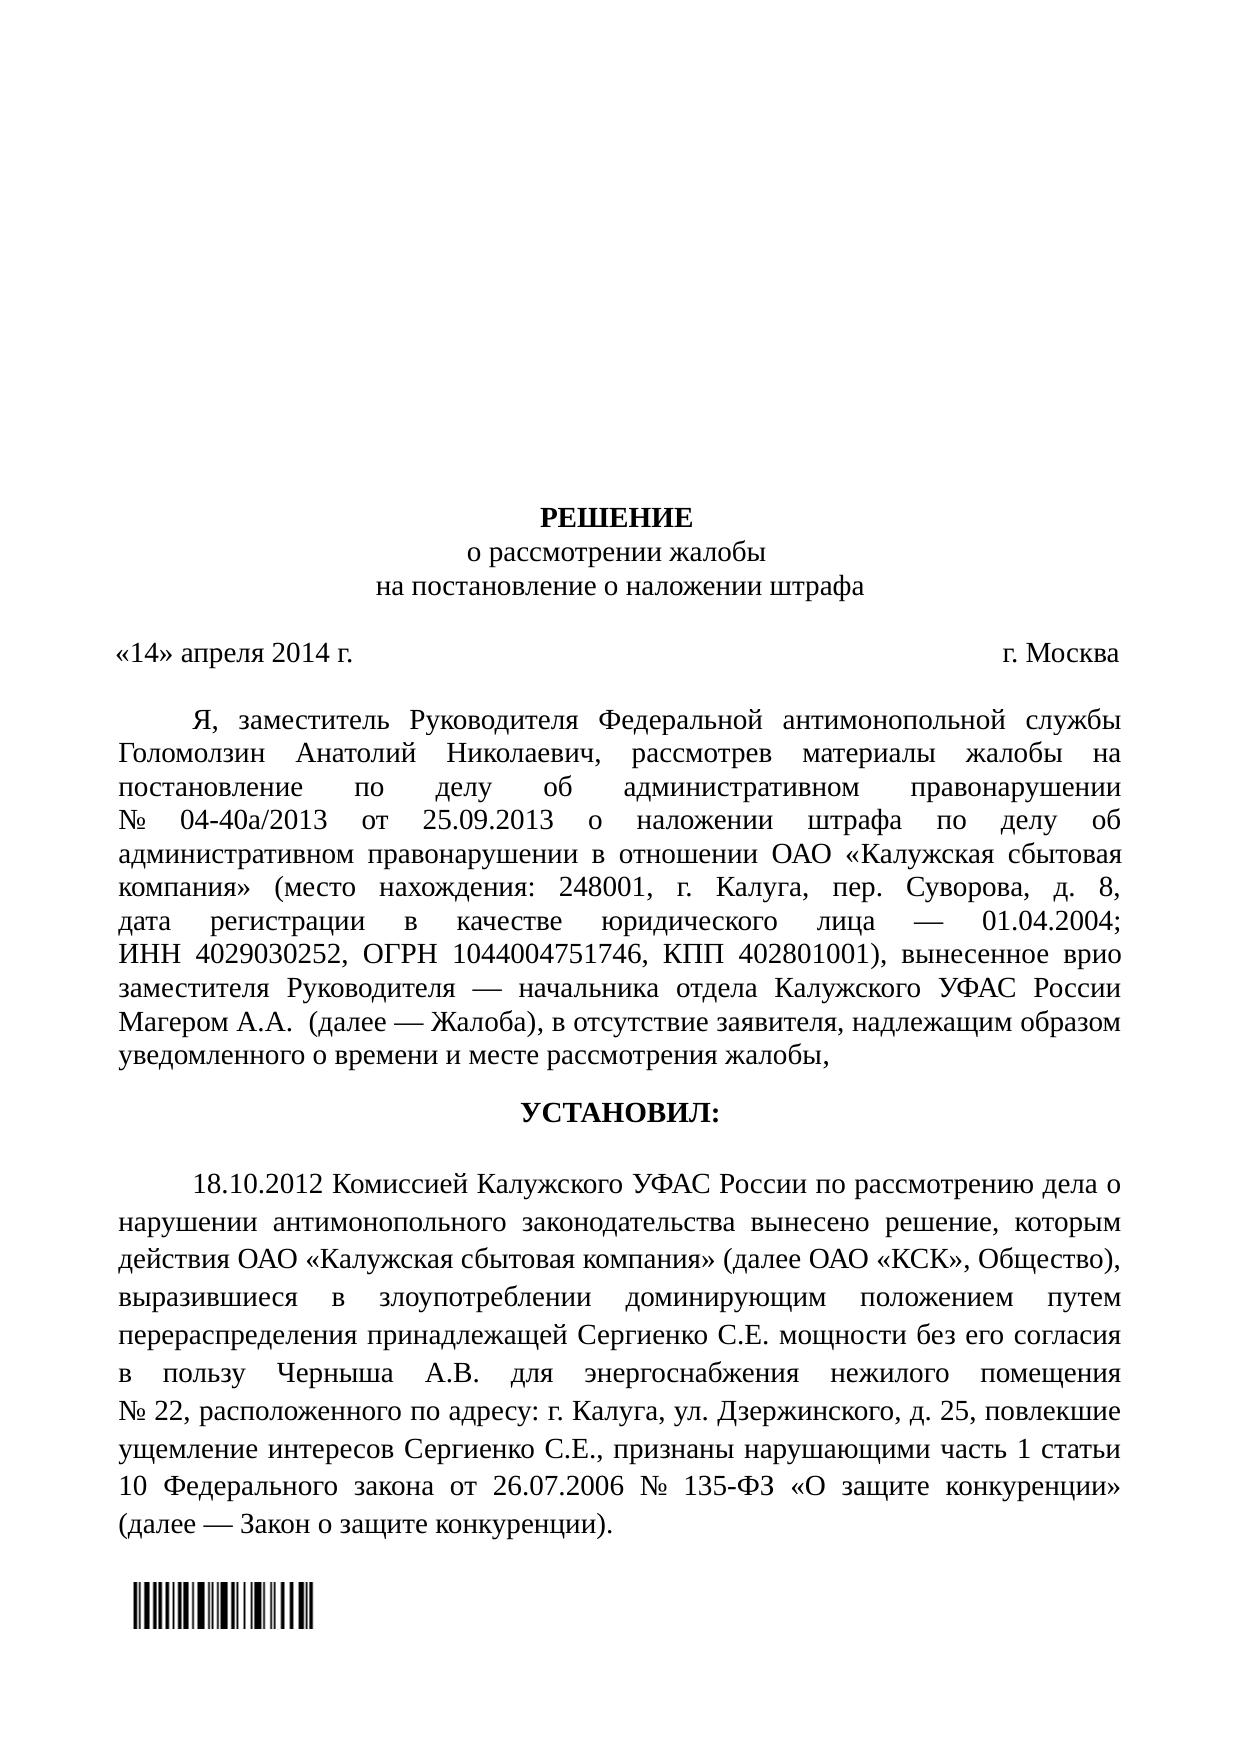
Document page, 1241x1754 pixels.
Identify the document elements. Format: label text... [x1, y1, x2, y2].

subtitle РЕШЕНИЕ [118, 496, 1122, 534]
text УСТАНОВИЛ: [118, 1095, 1122, 1128]
text Я, заместитель Руководителя Федеральной антимонопольной службы Голомолзин Анатолий Николаевич, рассмотрев материалы жалобы на постановление по делу об административном правонарушении № 04-40а/2013 от 25.09.2013 о наложении штрафа по делу об административном правонарушении в отношении ОАО «Калужская сбытовая компания» (место нахождения: 248001, г. Калуга, пер. Суворова, д. 8, дата регистрации в качестве юридического лица — 01.04.2004; ИНН 4029030252, ОГРН 1044004751746, КПП 402801001), вынесенное врио заместителя Руководителя — начальника отдела Калужского УФАС России Магером А.А. (далее — Жалоба), в отсутствие заявителя, надлежащим образом уведомленного о времени и месте рассмотрения жалобы, [118, 702, 1122, 1071]
picture [118, 1582, 331, 1629]
text «14» апреля 2014 г. г. Москва [115, 635, 1122, 668]
text 18.10.2012 Комиссией Калужского УФАС России по рассмотрению дела о нарушении антимонопольного законодательства вынесено решение, которым действия ОАО «Калужская сбытовая компания» (далее ОАО «КСК», Общество), выразившиеся в злоупотреблении доминирующим положением путем перераспределения принадлежащей Сергиенко С.Е. мощности без его согласия в пользу Черныша А.В. для энергоснабжения нежилого помещения № 22, расположенного по адресу: г. Калуга, ул. Дзержинского, д. 25, повлекшие ущемление интересов Сергиенко С.Е., признаны нарушающими часть 1 статьи 10 Федерального закона от 26.07.2006 № 135-ФЗ «О защите конкуренции» (далее — Закон о защите конкуренции). [118, 1162, 1122, 1540]
text на постановление о наложении штрафа [118, 568, 1122, 601]
text о рассмотрении жалобы [118, 534, 1122, 568]
